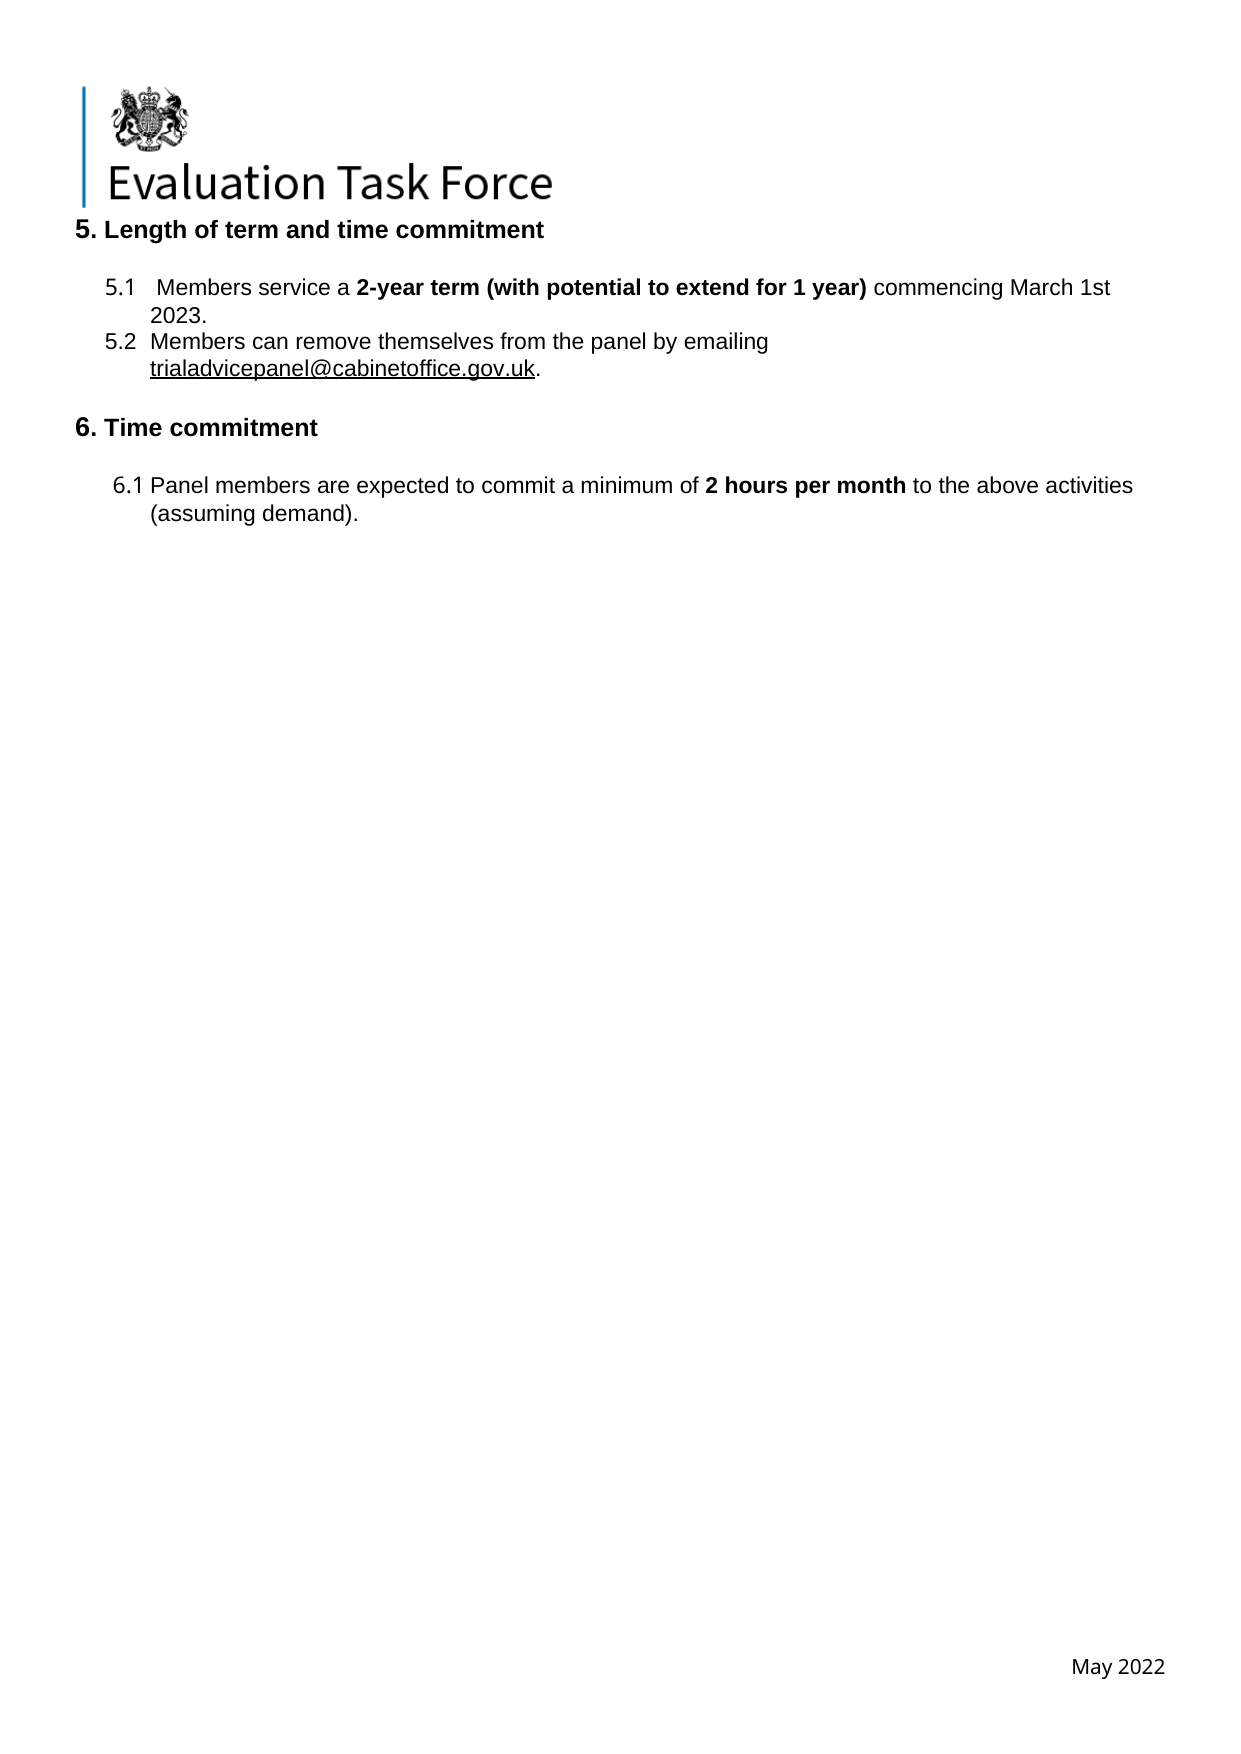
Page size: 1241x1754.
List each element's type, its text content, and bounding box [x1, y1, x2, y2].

list Members can remove themselves from the panel by emailing trialadvicepanel@cabinetoffice.gov.uk. [104, 328, 1165, 381]
subtitle 5. Length of term and time commitment [75, 104, 1165, 244]
list Panel members are expected to commit a minimum of 2 hours per month to the above activities (assuming demand). [112, 469, 1165, 527]
picture [78, 76, 555, 104]
list Members service a 2-year term (with potential to extend for 1 year) commencing March 1st 2023. [104, 271, 1165, 328]
subtitle 6. Time commitment [75, 411, 1165, 443]
